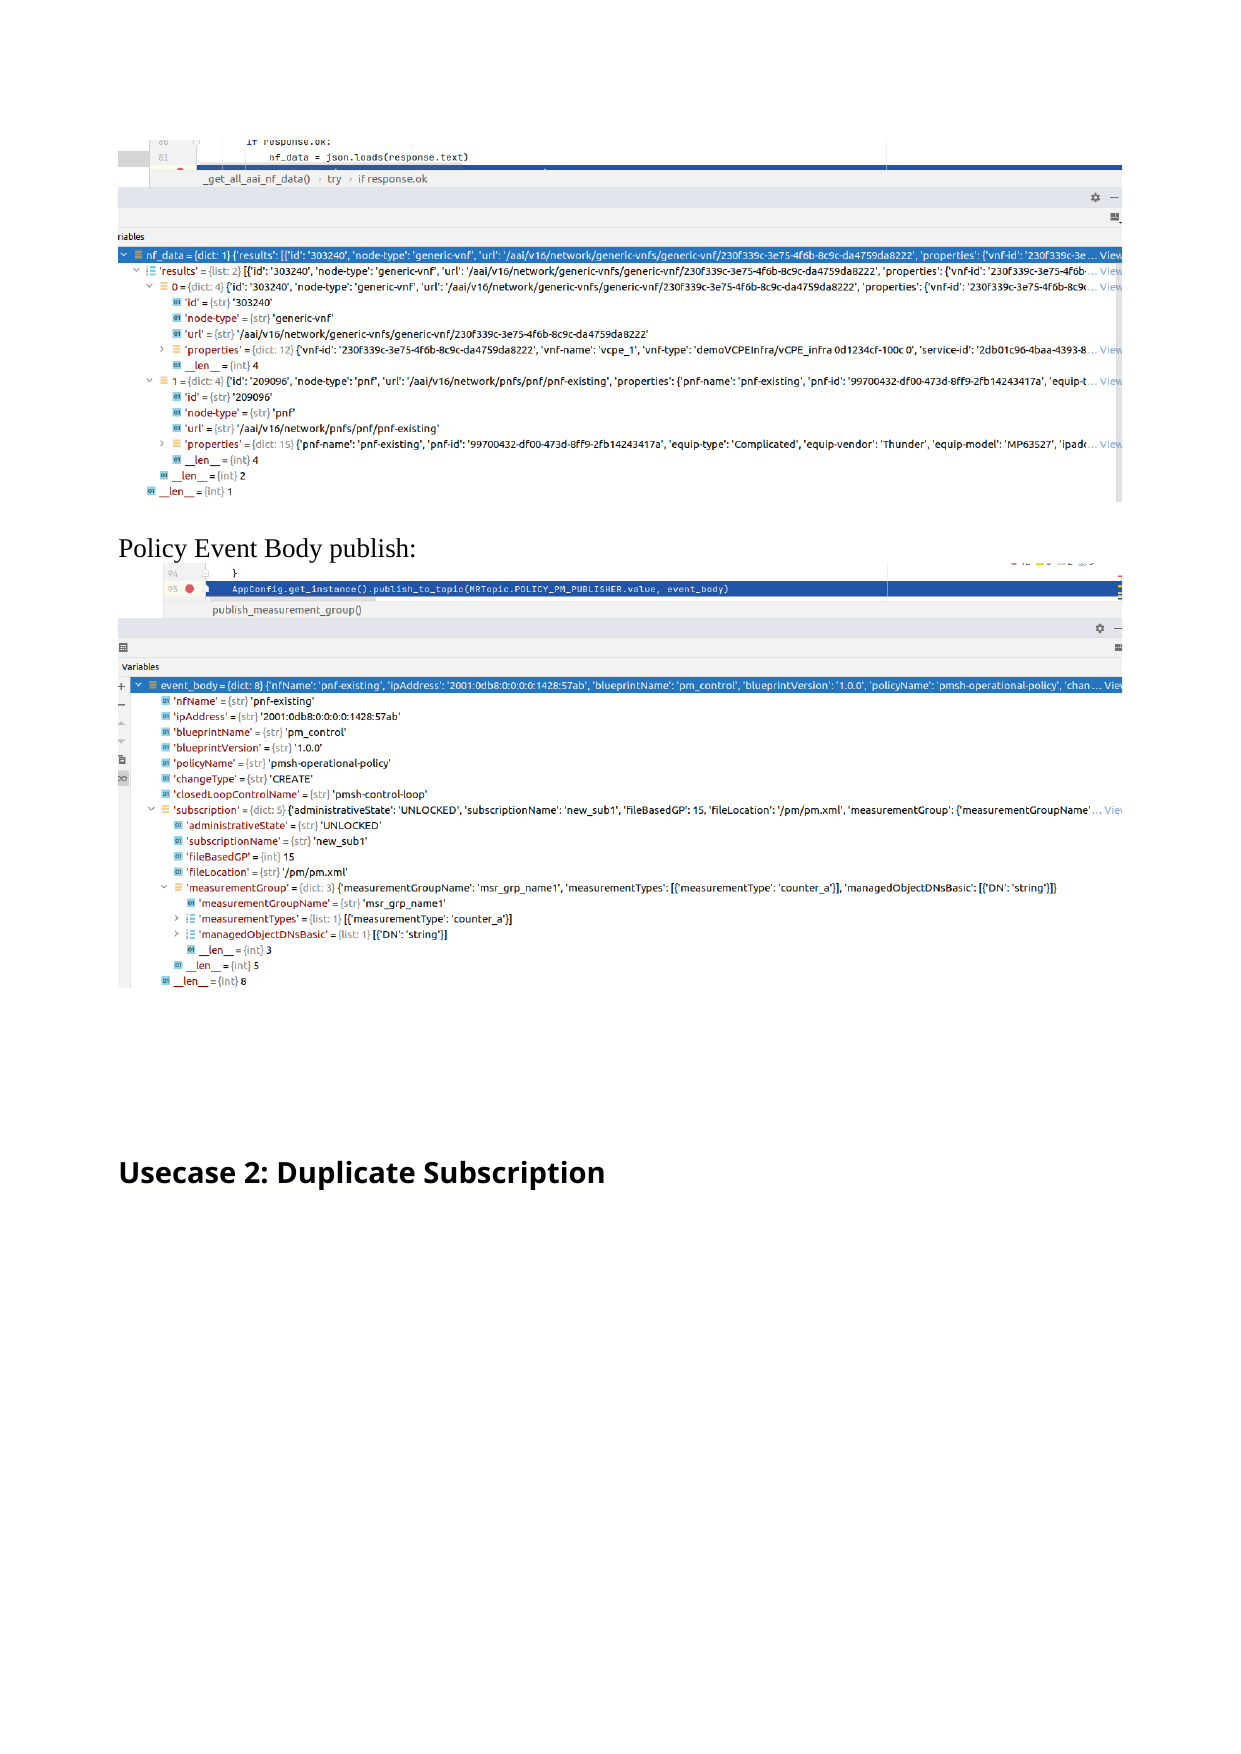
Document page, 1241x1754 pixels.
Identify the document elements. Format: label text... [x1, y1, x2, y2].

picture [118, 140, 1123, 502]
text Policy Event Body publish: [118, 532, 1122, 563]
text Usecase 2: Duplicate Subscription [118, 1153, 1122, 1192]
picture [118, 563, 1123, 988]
